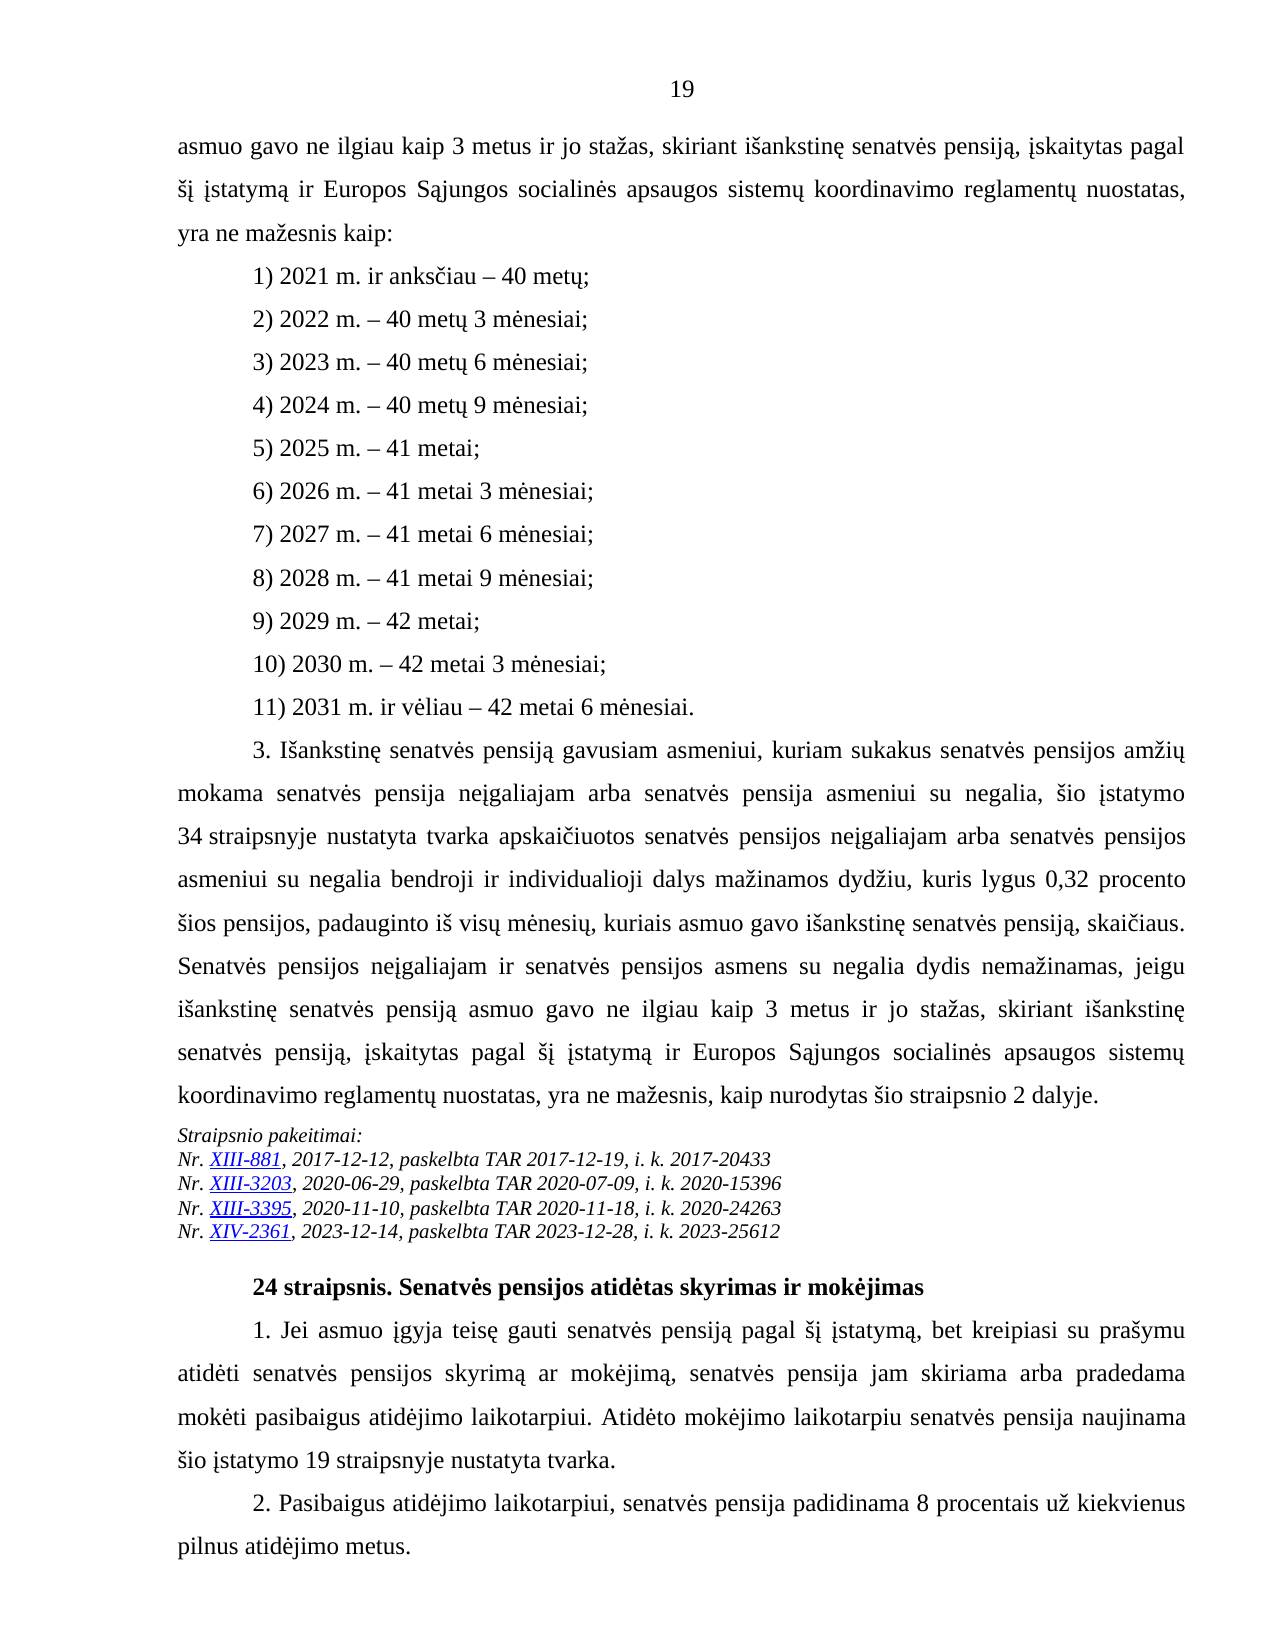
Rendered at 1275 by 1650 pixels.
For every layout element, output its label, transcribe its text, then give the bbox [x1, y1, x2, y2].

text Nr. XIV-2361, 2023-12-14, paskelbta TAR 2023-12-28, i. k. 2023-25612 [177, 1219, 1186, 1243]
text 1) 2021 m. ir anksčiau – 40 metų; [177, 261, 1186, 289]
text 1. Jei asmuo įgyja teisę gauti senatvės pensiją pagal šį įstatymą, bet kreipiasi su prašymu atidėti senatvės pensijos skyrimą ar mokėjimą, senatvės pensija jam skiriama arba pradedama mokėti pasibaigus atidėjimo laikotarpiui. Atidėto mokėjimo laikotarpiu senatvės pensija naujinama šio įstatymo 19 straipsnyje nustatyta tvarka. [177, 1315, 1186, 1473]
text 7) 2027 m. – 41 metai 6 mėnesiai; [177, 519, 1186, 548]
text 8) 2028 m. – 41 metai 9 mėnesiai; [177, 563, 1186, 591]
text 9) 2029 m. – 42 metai; [177, 606, 1186, 634]
text Nr. XIII-881, 2017-12-12, paskelbta TAR 2017-12-19, i. k. 2017-20433 [177, 1147, 1186, 1171]
text 3. Išankstinę senatvės pensiją gavusiam asmeniui, kuriam sukakus senatvės pensijos amžių mokama senatvės pensija neįgaliajam arba senatvės pensija asmeniui su negalia, šio įstatymo 34 straipsnyje nustatyta tvarka apskaičiuotos senatvės pensijos neįgaliajam arba senatvės pensijos asmeniui su negalia bendroji ir individualioji dalys mažinamos dydžiu, kuris lygus 0,32 procento šios pensijos, padauginto iš visų mėnesių, kuriais asmuo gavo išankstinę senatvės pensiją, skaičiaus. Senatvės pensijos neįgaliajam ir senatvės pensijos asmens su negalia dydis nemažinamas, jeigu išankstinę senatvės pensiją asmuo gavo ne ilgiau kaip 3 metus ir jo stažas, skiriant išankstinę senatvės pensiją, įskaitytas pagal šį įstatymą ir Europos Sąjungos socialinės apsaugos sistemų koordinavimo reglamentų nuostatas, yra ne mažesnis, kaip nurodytas šio straipsnio 2 dalyje. [177, 735, 1186, 1109]
text asmuo gavo ne ilgiau kaip 3 metus ir jo stažas, skiriant išankstinę senatvės pensiją, įskaitytas pagal šį įstatymą ir Europos Sąjungos socialinės apsaugos sistemų koordinavimo reglamentų nuostatas, yra ne mažesnis kaip: [177, 131, 1186, 246]
text Straipsnio pakeitimai: [177, 1123, 1186, 1147]
text Nr. XIII-3395, 2020-11-10, paskelbta TAR 2020-11-18, i. k. 2020-24263 [177, 1195, 1186, 1219]
text 11) 2031 m. ir vėliau – 42 metai 6 mėnesiai. [177, 692, 1186, 721]
text 2) 2022 m. – 40 metų 3 mėnesiai; [177, 304, 1186, 333]
text Nr. XIII-3203, 2020-06-29, paskelbta TAR 2020-07-09, i. k. 2020-15396 [177, 1171, 1186, 1195]
text 3) 2023 m. – 40 metų 6 mėnesiai; [177, 347, 1186, 376]
text 6) 2026 m. – 41 metai 3 mėnesiai; [177, 476, 1186, 505]
text 4) 2024 m. – 40 metų 9 mėnesiai; [177, 390, 1186, 419]
text 2. Pasibaigus atidėjimo laikotarpiui, senatvės pensija padidinama 8 procentais už kiekvienus pilnus atidėjimo metus. [177, 1488, 1186, 1560]
text 10) 2030 m. – 42 metai 3 mėnesiai; [177, 649, 1186, 678]
text 24 straipsnis. Senatvės pensijos atidėtas skyrimas ir mokėjimas [177, 1272, 1186, 1301]
text 5) 2025 m. – 41 metai; [177, 433, 1186, 462]
